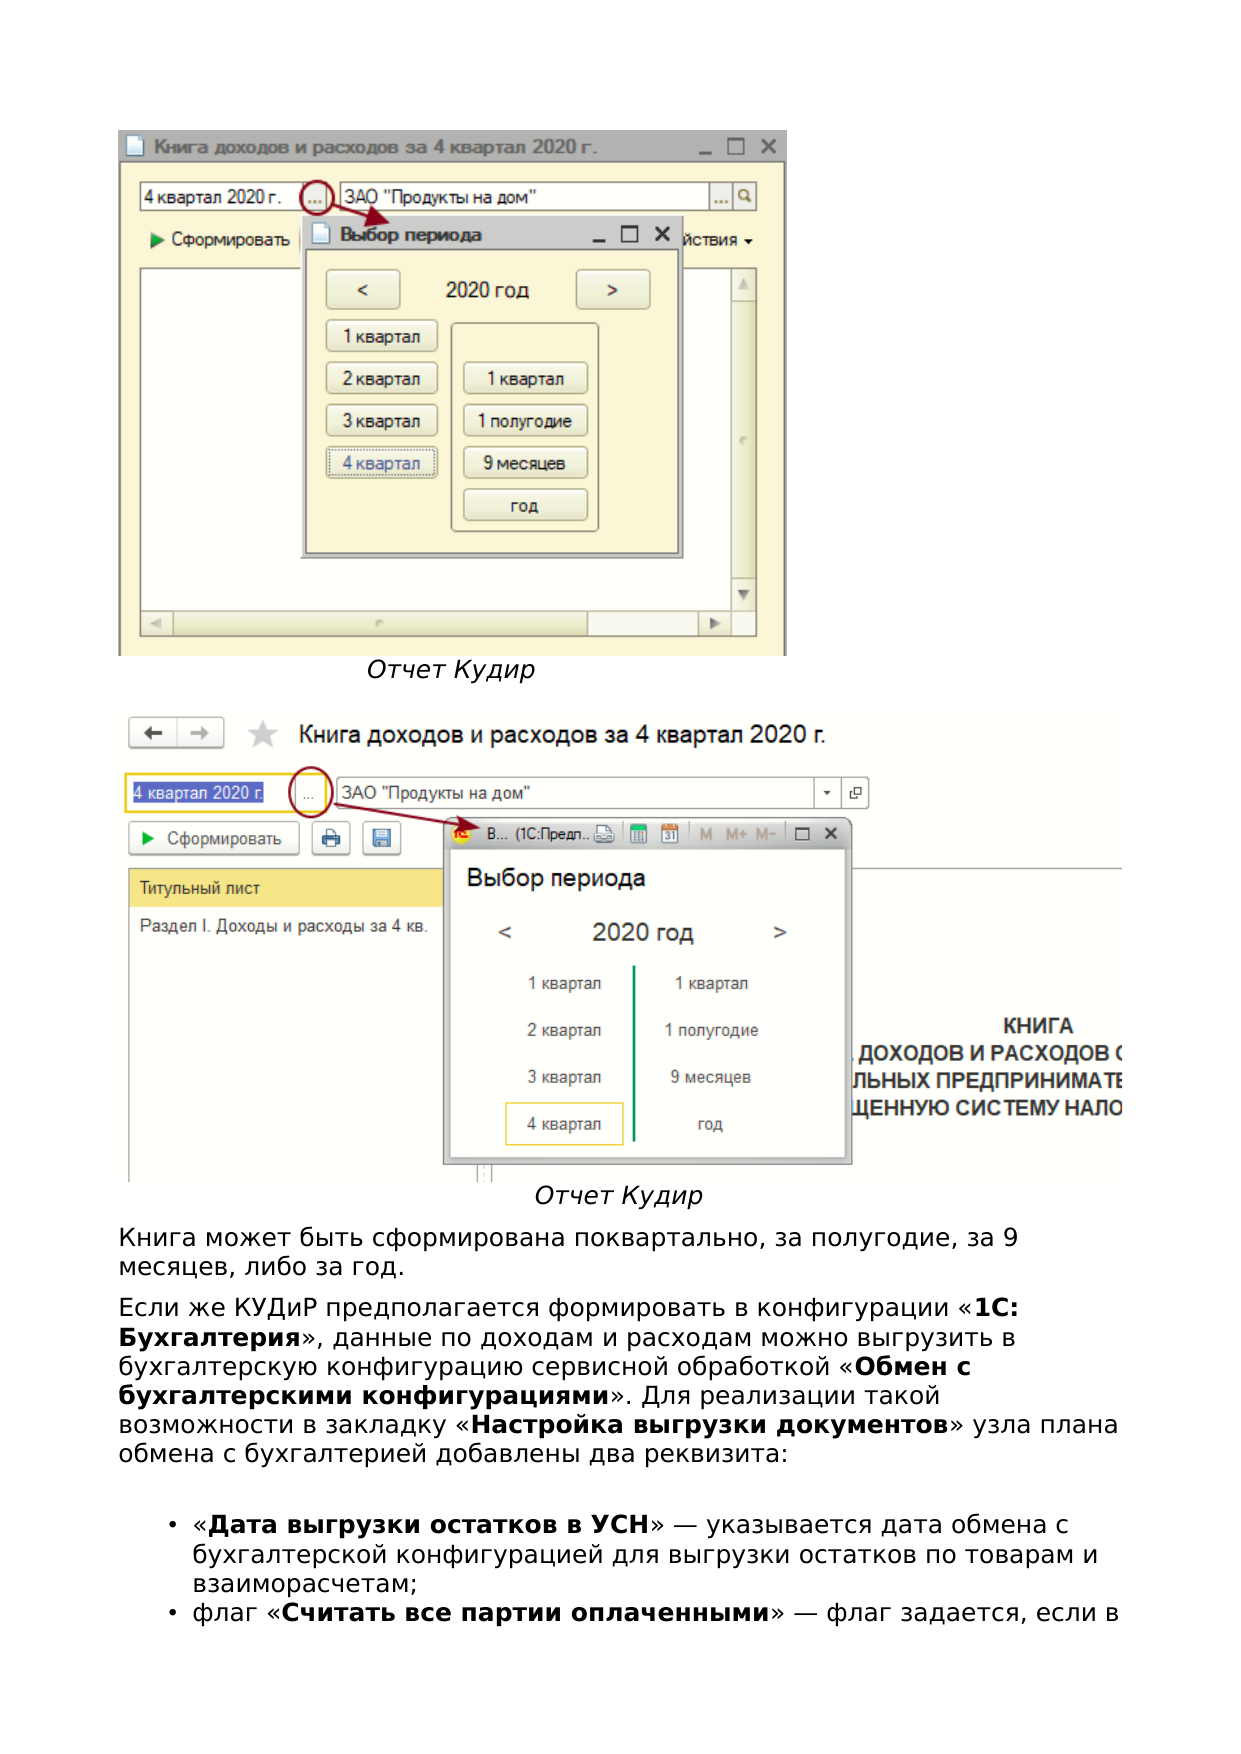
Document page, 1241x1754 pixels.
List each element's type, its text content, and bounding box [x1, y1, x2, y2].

text Если же КУДиР предполагается формировать в конфигурации «1С: Бухгалтерия», данные по доходам и расходам можно выгрузить в бухгалтерскую конфигурацию сервисной обработкой «Обмен с бухгалтерскими конфигурациями». Для реализации такой возможности в закладку «Настройка выгрузки документов» узла плана обмена с бухгалтерией добавлены два реквизита: [118, 1294, 1122, 1469]
picture [118, 709, 1123, 1182]
list флаг «Считать все партии оплаченными» — флаг задается, если в [177, 1598, 1122, 1627]
text Книга может быть сформирована поквартально, за полугодие, за 9 месяцев, либо за год. [118, 1223, 1122, 1281]
text Отчет Кудир [118, 656, 787, 685]
picture [118, 130, 787, 656]
text Отчет Кудир [118, 1182, 1122, 1210]
list «Дата выгрузки остатков в УСН» — указывается дата обмена с бухгалтерской конфигурацией для выгрузки остатков по товарам и взаиморасчетам; [177, 1511, 1122, 1598]
